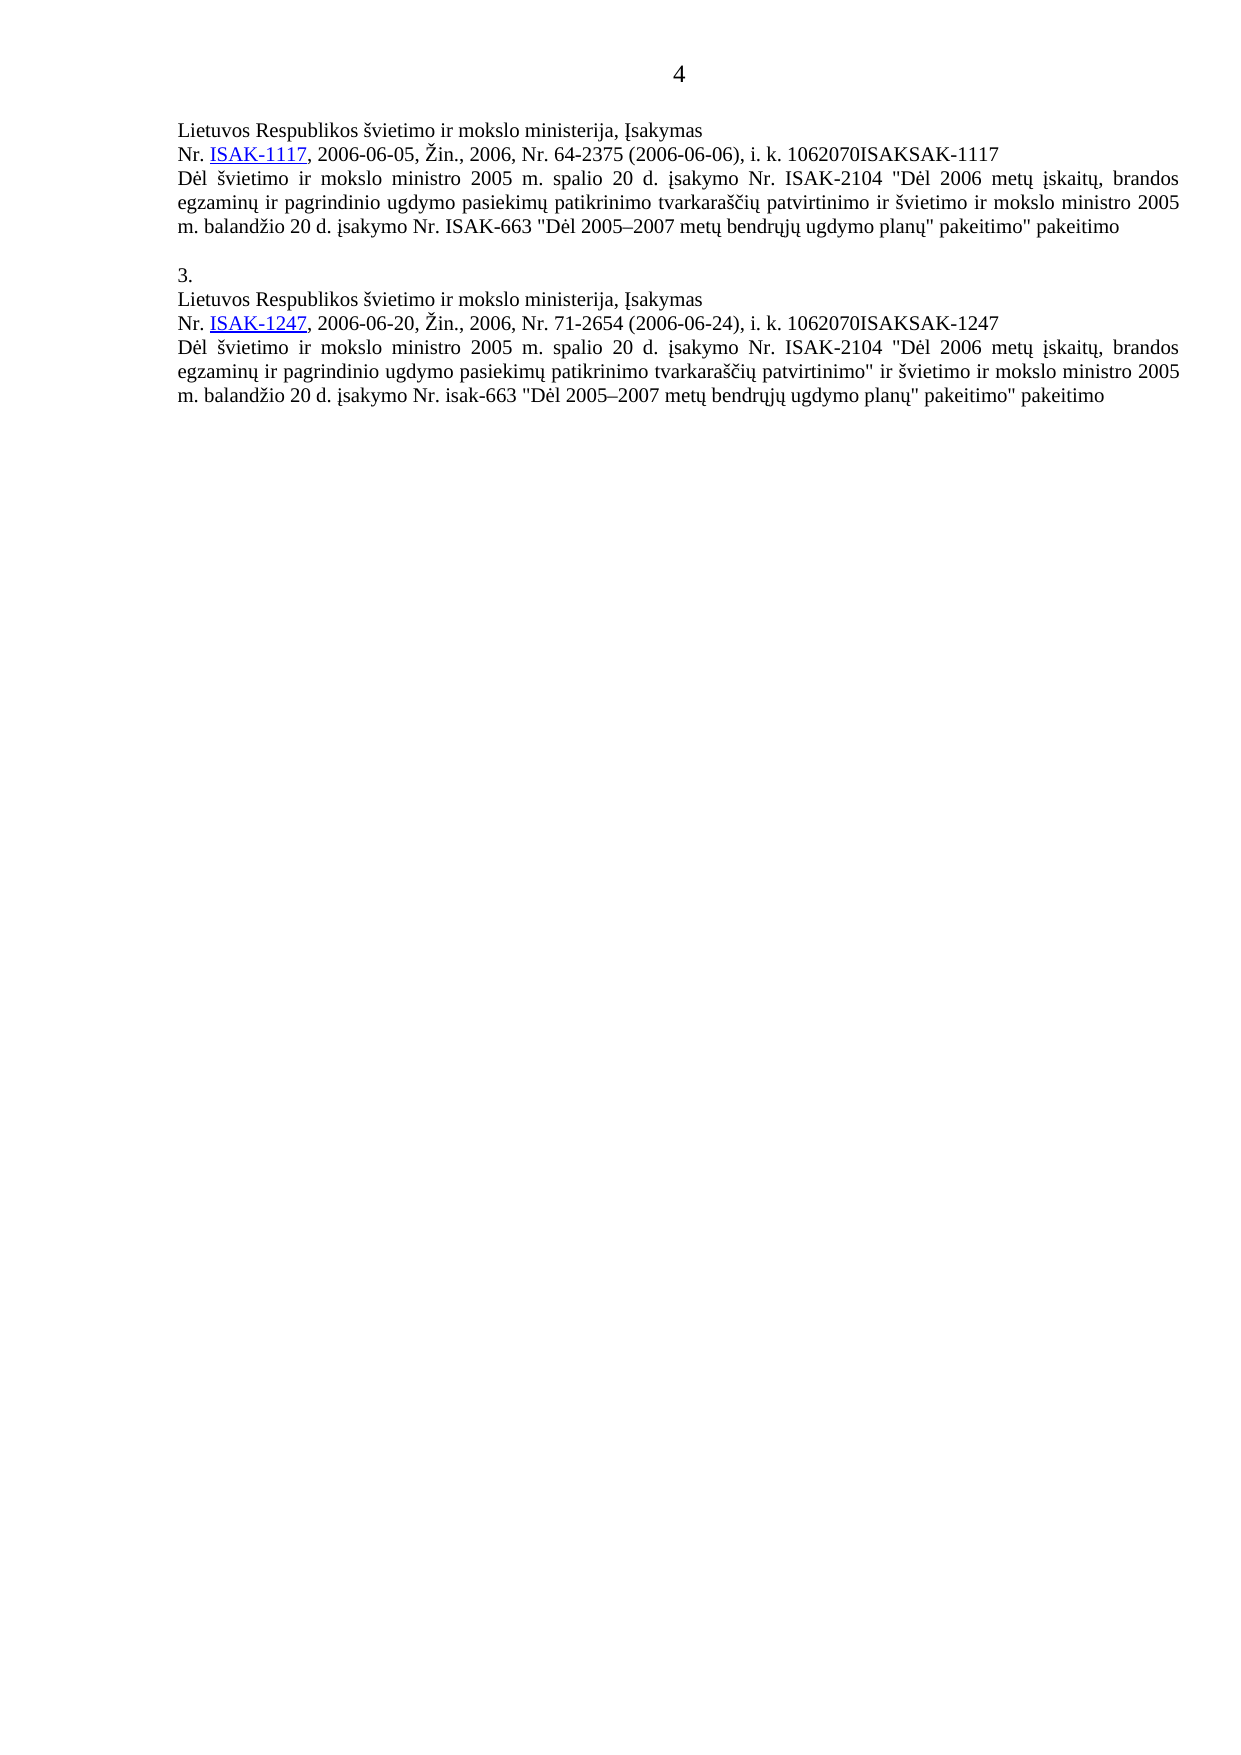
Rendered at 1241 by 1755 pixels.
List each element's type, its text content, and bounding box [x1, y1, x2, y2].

text Lietuvos Respublikos švietimo ir mokslo ministerija, Įsakymas [177, 287, 1181, 311]
text Nr. ISAK-1247, 2006-06-20, Žin., 2006, Nr. 71-2654 (2006-06-24), i. k. 1062070ISAKSAK-1247 [177, 311, 1181, 335]
text 3. [177, 262, 1181, 287]
text Dėl švietimo ir mokslo ministro 2005 m. spalio 20 d. įsakymo Nr. ISAK-2104 "Dėl 2006 metų įskaitų, brandos egzaminų ir pagrindinio ugdymo pasiekimų patikrinimo tvarkaraščių patvirtinimo" ir švietimo ir mokslo ministro 2005 m. balandžio 20 d. įsakymo Nr. isak-663 "Dėl 2005–2007 metų bendrųjų ugdymo planų" pakeitimo" pakeitimo [177, 335, 1181, 407]
text Nr. ISAK-1117, 2006-06-05, Žin., 2006, Nr. 64-2375 (2006-06-06), i. k. 1062070ISAKSAK-1117 [177, 142, 1181, 166]
text Dėl švietimo ir mokslo ministro 2005 m. spalio 20 d. įsakymo Nr. ISAK-2104 "Dėl 2006 metų įskaitų, brandos egzaminų ir pagrindinio ugdymo pasiekimų patikrinimo tvarkaraščių patvirtinimo ir švietimo ir mokslo ministro 2005 m. balandžio 20 d. įsakymo Nr. ISAK-663 "Dėl 2005–2007 metų bendrųjų ugdymo planų" pakeitimo" pakeitimo [177, 166, 1181, 238]
text Lietuvos Respublikos švietimo ir mokslo ministerija, Įsakymas [177, 118, 1181, 142]
